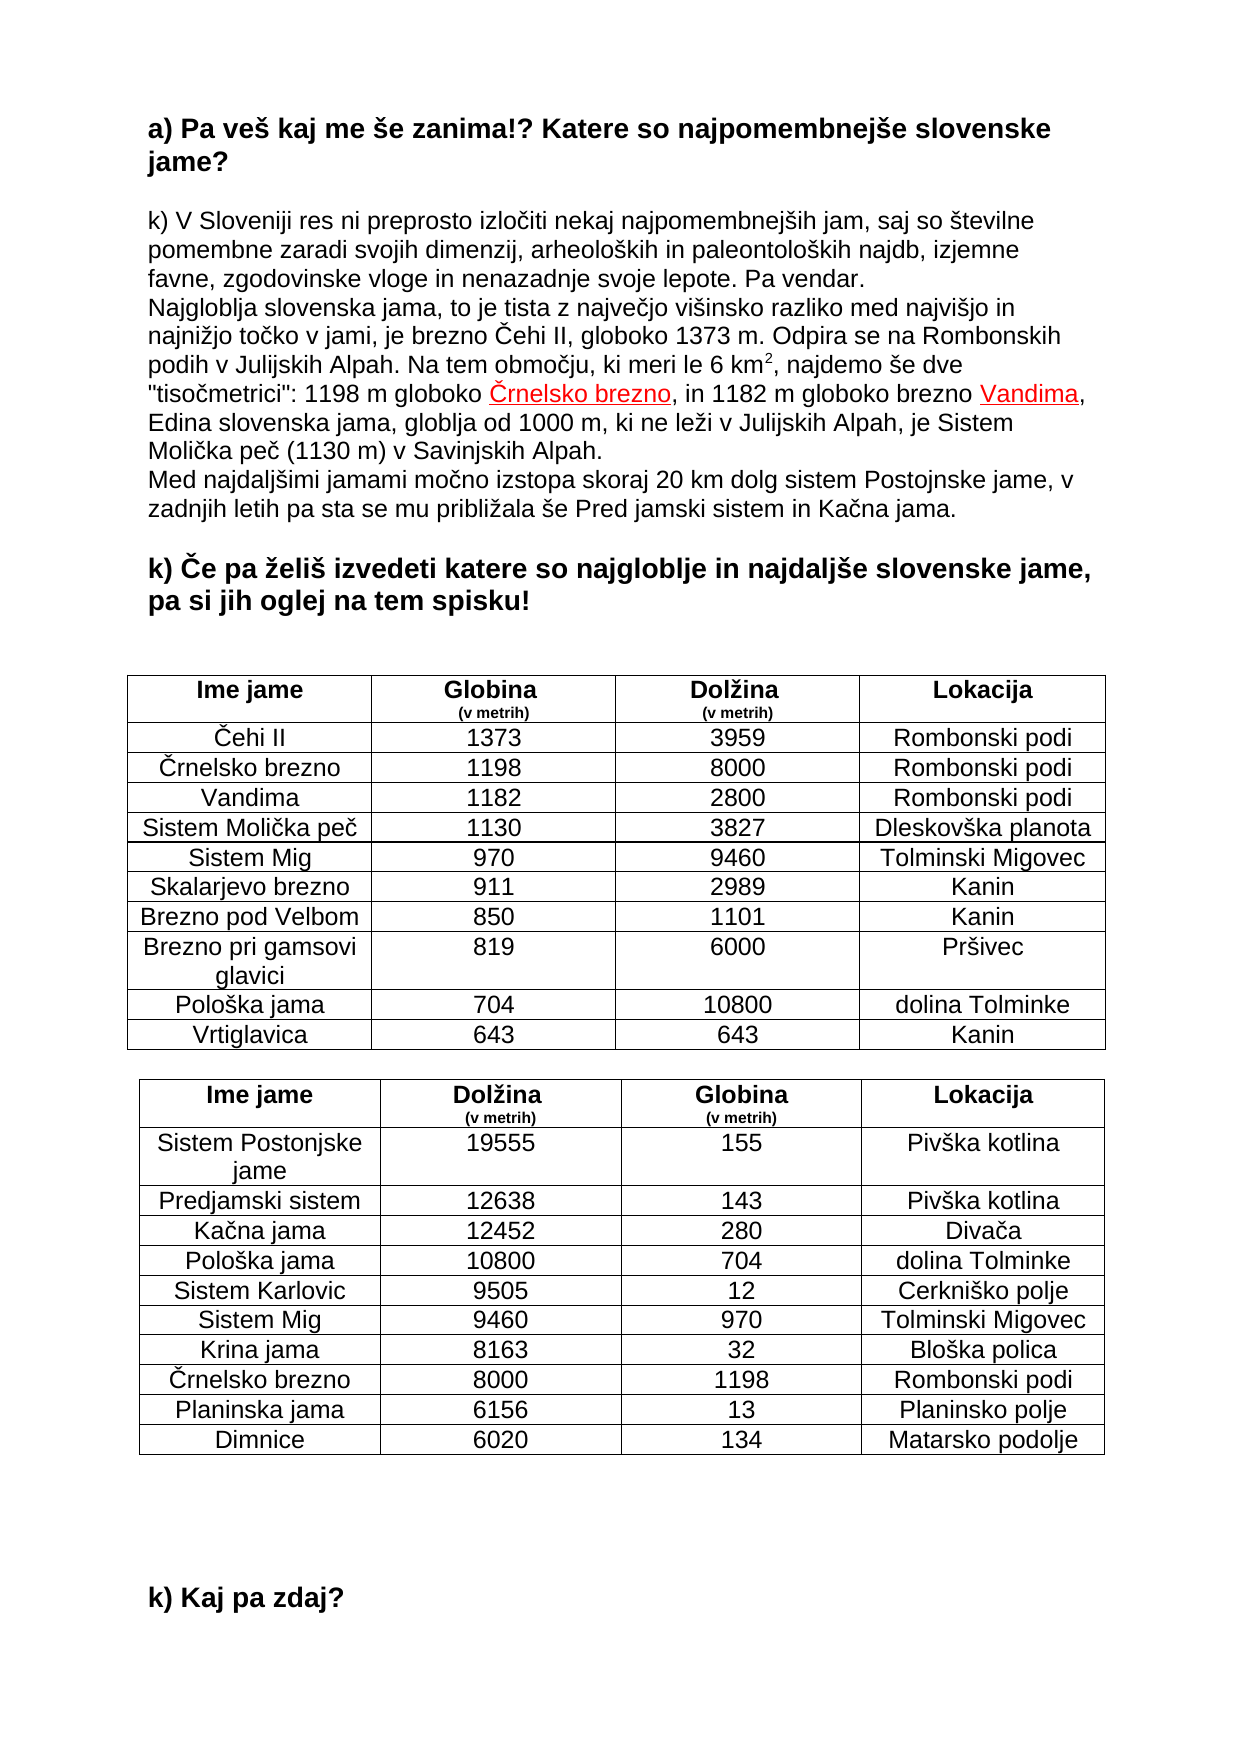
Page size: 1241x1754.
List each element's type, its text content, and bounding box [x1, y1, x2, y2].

table_cell 1198 [372, 753, 615, 782]
table_cell Čehi II [128, 723, 371, 752]
table_cell 12638 [381, 1186, 621, 1215]
table_cell 1182 [372, 783, 615, 812]
table_cell Krina jama [140, 1335, 380, 1364]
table_cell 850 [372, 902, 615, 931]
table_cell Sistem Karlovic [140, 1276, 380, 1304]
table_cell Pološka jama [128, 990, 371, 1019]
table_cell Črnelsko brezno [128, 753, 371, 782]
text a) Pa veš kaj me še zanima!? Katere so najpomembnejše slovenske jame? [148, 112, 1093, 177]
table_cell Sistem Mig [128, 843, 371, 871]
table_cell 1130 [372, 813, 615, 841]
table_cell Rombonski podi [860, 783, 1105, 812]
table_cell Tolminski Migovec [860, 843, 1105, 871]
table_header Lokacija [862, 1080, 1104, 1127]
table_cell 3959 [616, 723, 859, 752]
table_header Globina (v metrih) [622, 1080, 861, 1127]
table_cell Brezno pri gamsovi glavici [128, 932, 371, 989]
table_header Lokacija [860, 676, 1105, 722]
table_cell 643 [372, 1020, 615, 1049]
table_cell Vrtiglavica [128, 1020, 371, 1049]
table_cell 12452 [381, 1216, 621, 1245]
table_cell 704 [622, 1246, 861, 1275]
table_cell Kanin [860, 872, 1105, 901]
table_cell Kanin [860, 1020, 1105, 1049]
table_cell Rombonski podi [860, 723, 1105, 752]
table_cell 6000 [616, 932, 859, 989]
table_cell Planinsko polje [862, 1395, 1104, 1424]
table_cell Brezno pod Velbom [128, 902, 371, 931]
table_cell Pivška kotlina [862, 1186, 1104, 1215]
table_cell Predjamski sistem [140, 1186, 380, 1215]
table_cell Tolminski Migovec [862, 1306, 1104, 1334]
table_cell 2800 [616, 783, 859, 812]
table_cell Črnelsko brezno [140, 1365, 380, 1394]
table_header Ime jame [140, 1080, 380, 1127]
table_cell Sistem Postonjske jame [140, 1128, 380, 1185]
table_cell Dleskovška planota [860, 813, 1105, 841]
table_cell dolina Tolminke [862, 1246, 1104, 1275]
table_cell Sistem Mig [140, 1306, 380, 1334]
table_cell Planinska jama [140, 1395, 380, 1424]
table_cell Pivška kotlina [862, 1128, 1104, 1185]
text k) V Sloveniji res ni preprosto izločiti nekaj najpomembnejših jam, saj so številne pomembne zaradi svojih dimenzij, arheoloških in paleontoloških najdb, izjemne favne, zgodovinske vloge in nenazadnje svoje lepote. Pa vendar. Najgloblja slovenska jama, to je tista z največjo višinsko razliko med najvišjo in najnižjo točko v jami, je brezno Čehi II, globoko 1373 m. Odpira se na Rombonskih podih v Julijskih Alpah. Na tem območju, ki meri le 6 km2, najdemo še dve "tisočmetrici": 1198 m globoko Črnelsko brezno, in 1182 m globoko brezno Vandima, Edina slovenska jama, globlja od 1000 m, ki ne leži v Julijskih Alpah, je Sistem Molička peč (1130 m) v Savinjskih Alpah. Med najdaljšimi jamami močno izstopa skoraj 20 km dolg sistem Postojnske jame, v zadnjih letih pa sta se mu približala še Pred jamski sistem in Kačna jama. [148, 206, 1093, 523]
table_cell Sistem Molička peč [128, 813, 371, 841]
table_cell Skalarjevo brezno [128, 872, 371, 901]
table_cell 9460 [381, 1306, 621, 1334]
table_cell 13 [622, 1395, 861, 1424]
table_cell Kačna jama [140, 1216, 380, 1245]
table_cell 8163 [381, 1335, 621, 1364]
table_cell 643 [616, 1020, 859, 1049]
table_cell Rombonski podi [862, 1365, 1104, 1394]
table_cell 970 [622, 1306, 861, 1334]
table_cell 9505 [381, 1276, 621, 1304]
table_cell 19555 [381, 1128, 621, 1185]
table_cell 911 [372, 872, 615, 901]
table_cell 9460 [616, 843, 859, 871]
table_cell Cerkniško polje [862, 1276, 1104, 1304]
table_header Ime jame [128, 676, 371, 722]
table_cell Pršivec [860, 932, 1105, 989]
table_cell 819 [372, 932, 615, 989]
table_cell 32 [622, 1335, 861, 1364]
table_cell 8000 [616, 753, 859, 782]
text k) Če pa želiš izvedeti katere so najgloblje in najdaljše slovenske jame, pa si jih oglej na tem spisku! [148, 552, 1093, 617]
table_cell 10800 [381, 1246, 621, 1275]
table_cell 143 [622, 1186, 861, 1215]
table_cell 155 [622, 1128, 861, 1185]
table_cell 8000 [381, 1365, 621, 1394]
table_cell Dimnice [140, 1425, 380, 1454]
table_cell Matarsko podolje [862, 1425, 1104, 1454]
table_cell 6156 [381, 1395, 621, 1424]
table_cell Pološka jama [140, 1246, 380, 1275]
table_cell 6020 [381, 1425, 621, 1454]
table_cell 1198 [622, 1365, 861, 1394]
table_header Globina (v metrih) [372, 676, 615, 722]
table_cell 280 [622, 1216, 861, 1245]
table_cell 704 [372, 990, 615, 1019]
table_cell 10800 [616, 990, 859, 1019]
table_cell 1101 [616, 902, 859, 931]
table_header Dolžina (v metrih) [381, 1080, 621, 1127]
table_cell dolina Tolminke [860, 990, 1105, 1019]
table_cell 970 [372, 843, 615, 871]
table_cell 3827 [616, 813, 859, 841]
table_cell 134 [622, 1425, 861, 1454]
text k) Kaj pa zdaj? [148, 1581, 1093, 1613]
table_cell 2989 [616, 872, 859, 901]
table_cell Vandima [128, 783, 371, 812]
table_cell 12 [622, 1276, 861, 1304]
table_cell Bloška polica [862, 1335, 1104, 1364]
table_cell Divača [862, 1216, 1104, 1245]
table_cell 1373 [372, 723, 615, 752]
table_cell Rombonski podi [860, 753, 1105, 782]
table_cell Kanin [860, 902, 1105, 931]
table_header Dolžina (v metrih) [616, 676, 859, 722]
